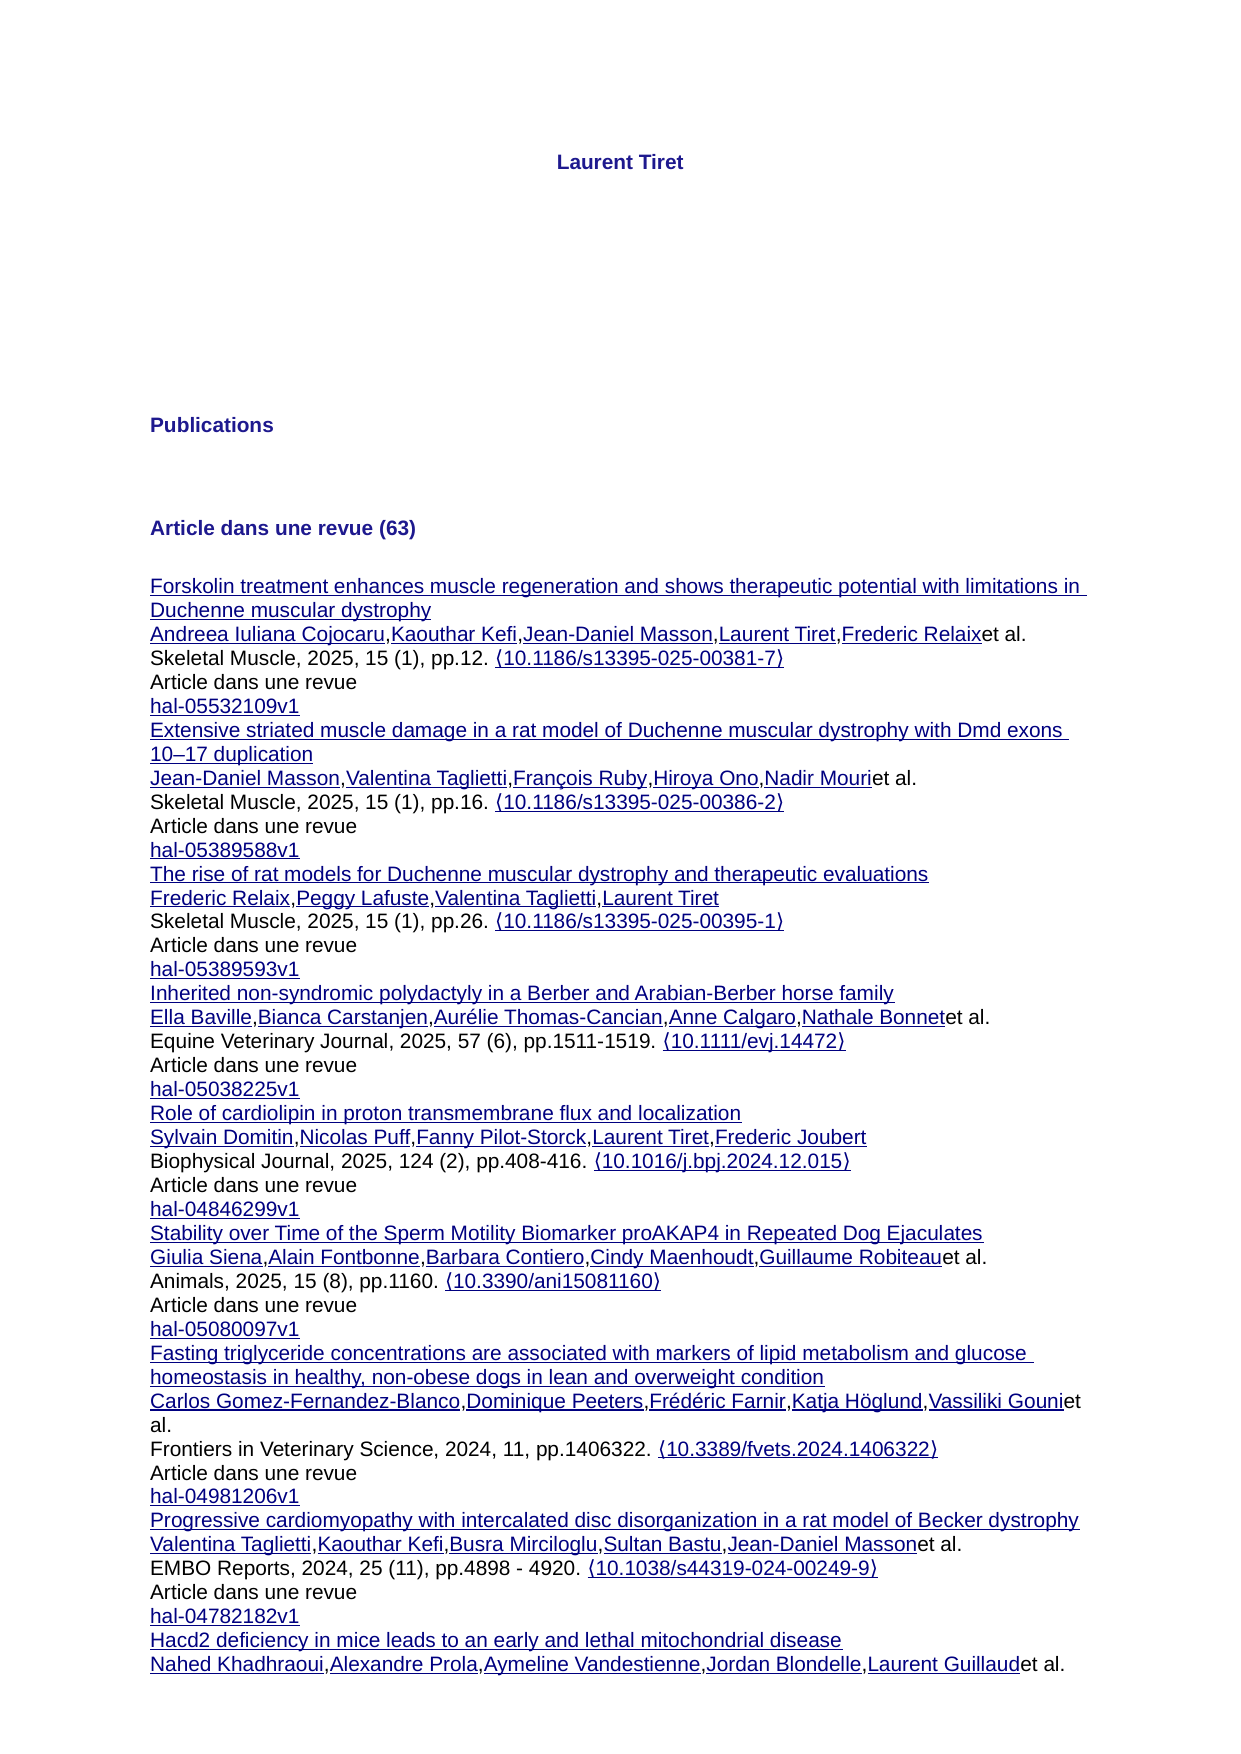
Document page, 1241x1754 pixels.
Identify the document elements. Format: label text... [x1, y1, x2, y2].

table_header Forskolin treatment enhances muscle regeneration and shows therapeutic potential with limitations in Duchenne muscular dystrophy Andreea Iuliana Cojocaru,Kaouthar Kefi,Jean-Daniel Masson,Laurent Tiret,Frederic Relaixet al. Skeletal Muscle, 2025, 15 (1), pp.12. ⟨10.1186/s13395-025-00381-7⟩ Article dans une revue hal-05532109v1 [150, 574, 1090, 718]
subtitle Article dans une revue (63) [150, 516, 1090, 539]
table_cell Inherited non‐syndromic polydactyly in a Berber and Arabian‐Berber horse family Ella Baville,Bianca Carstanjen,Aurélie Thomas-Cancian,Anne Calgaro,Nathale Bonnetet al. Equine Veterinary Journal, 2025, 57 (6), pp.1511-1519. ⟨10.1111/evj.14472⟩ Article dans une revue hal-05038225v1 [150, 981, 1090, 1101]
subtitle Publications [150, 412, 1090, 436]
table_cell Hacd2 deficiency in mice leads to an early and lethal mitochondrial disease Nahed Khadhraoui,Alexandre Prola,Aymeline Vandestienne,Jordan Blondelle,Laurent Guillaudet al. [150, 1628, 1090, 1676]
table_cell Stability over Time of the Sperm Motility Biomarker proAKAP4 in Repeated Dog Ejaculates Giulia Siena,Alain Fontbonne,Barbara Contiero,Cindy Maenhoudt,Guillaume Robiteauet al. Animals, 2025, 15 (8), pp.1160. ⟨10.3390/ani15081160⟩ Article dans une revue hal-05080097v1 [150, 1221, 1090, 1341]
table_cell Extensive striated muscle damage in a rat model of Duchenne muscular dystrophy with Dmd exons 10–17 duplication Jean-Daniel Masson,Valentina Taglietti,François Ruby,Hiroya Ono,Nadir Mouriet al. Skeletal Muscle, 2025, 15 (1), pp.16. ⟨10.1186/s13395-025-00386-2⟩ Article dans une revue hal-05389588v1 [150, 718, 1090, 861]
table_cell Fasting triglyceride concentrations are associated with markers of lipid metabolism and glucose homeostasis in healthy, non-obese dogs in lean and overweight condition Carlos Gomez-Fernandez-Blanco,Dominique Peeters,Frédéric Farnir,Katja Höglund,Vassiliki Gouniet al. Frontiers in Veterinary Science, 2024, 11, pp.1406322. ⟨10.3389/fvets.2024.1406322⟩ Article dans une revue hal-04981206v1 [150, 1341, 1090, 1508]
table_cell Role of cardiolipin in proton transmembrane flux and localization Sylvain Domitin,Nicolas Puff,Fanny Pilot-Storck,Laurent Tiret,Frederic Joubert Biophysical Journal, 2025, 124 (2), pp.408-416. ⟨10.1016/j.bpj.2024.12.015⟩ Article dans une revue hal-04846299v1 [150, 1101, 1090, 1221]
subtitle Laurent Tiret [150, 150, 1090, 174]
table_cell The rise of rat models for Duchenne muscular dystrophy and therapeutic evaluations Frederic Relaix,Peggy Lafuste,Valentina Taglietti,Laurent Tiret Skeletal Muscle, 2025, 15 (1), pp.26. ⟨10.1186/s13395-025-00395-1⟩ Article dans une revue hal-05389593v1 [150, 861, 1090, 981]
table_cell Progressive cardiomyopathy with intercalated disc disorganization in a rat model of Becker dystrophy Valentina Taglietti,Kaouthar Kefi,Busra Mirciloglu,Sultan Bastu,Jean-Daniel Massonet al. EMBO Reports, 2024, 25 (11), pp.4898 - 4920. ⟨10.1038/s44319-024-00249-9⟩ Article dans une revue hal-04782182v1 [150, 1508, 1090, 1628]
